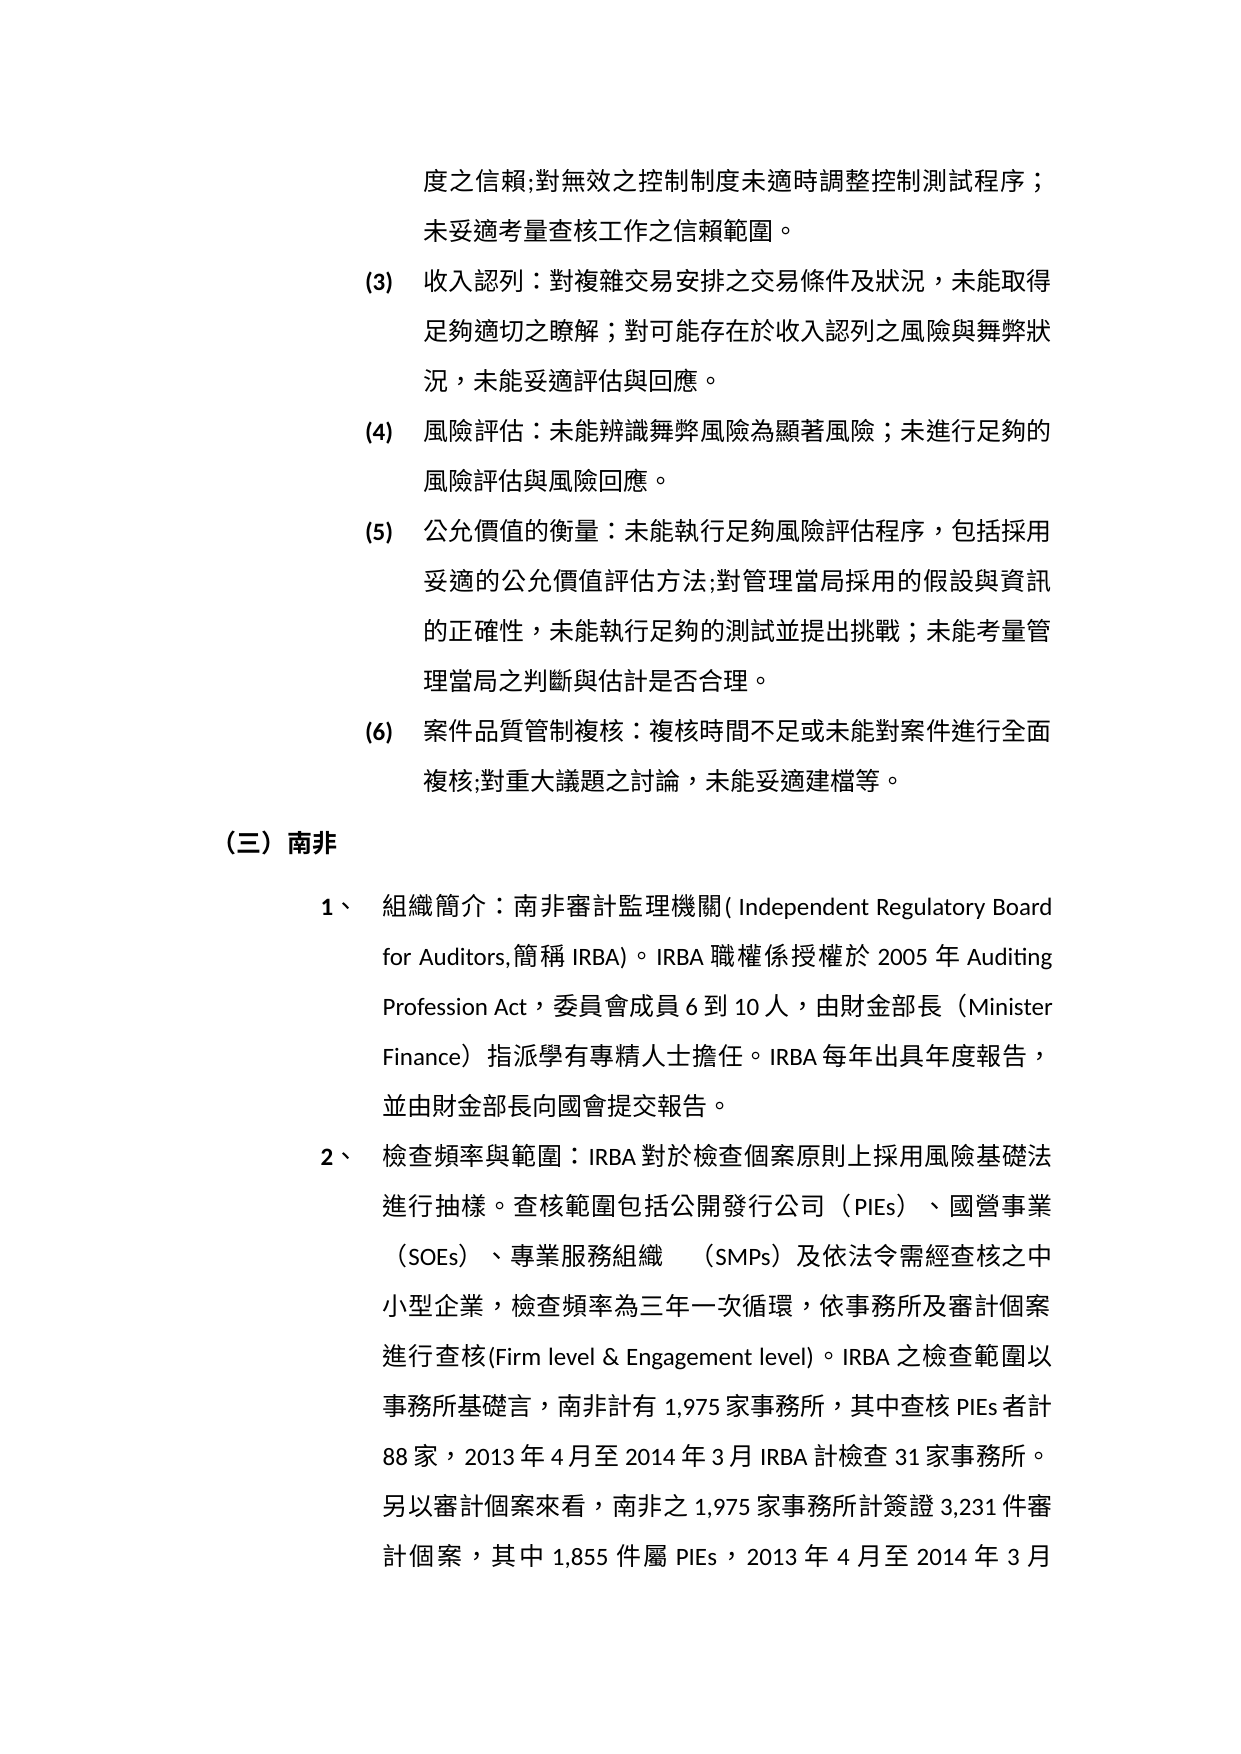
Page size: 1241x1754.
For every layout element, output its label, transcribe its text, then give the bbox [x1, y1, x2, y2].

list 風險評估：未能辨識舞弊風險為顯著風險；未進行足夠的風險評估與風險回應。 [365, 400, 1053, 500]
list 案件品質管制複核：複核時間不足或未能對案件進行全面複核;對重大議題之討論，未能妥適建檔等。 [365, 700, 1053, 800]
list 組織簡介：南非審計監理機關( Independent Regulatory Board for Auditors,簡稱IRBA)。IRBA職權係授權於2005年Auditing Profession Act，委員會成員6到10人，由財金部長（Minister Finance）指派學有專精人士擔任。IRBA每年出具年度報告，並由財金部長向國會提交報告。 [320, 875, 1053, 1125]
list 公允價值的衡量：未能執行足夠風險評估程序，包括採用妥適的公允價值評估方法;對管理當局採用的假設與資訊的正確性，未能執行足夠的測試並提出挑戰；未能考量管理當局之判斷與估計是否合理。 [365, 500, 1053, 700]
list 度之信賴;對無效之控制制度未適時調整控制測試程序；未妥適考量查核工作之信賴範圍。 [365, 150, 1053, 250]
subtitle 南非 [187, 812, 1053, 862]
list 收入認列：對複雜交易安排之交易條件及狀況，未能取得足夠適切之瞭解；對可能存在於收入認列之風險與舞弊狀況，未能妥適評估與回應。 [365, 250, 1053, 400]
list 檢查頻率與範圍：IRBA對於檢查個案原則上採用風險基礎法進行抽樣。查核範圍包括公開發行公司（PIEs）、國營事業（SOEs）、專業服務組織 （SMPs）及依法令需經查核之中小型企業，檢查頻率為三年一次循環，依事務所及審計個案進行查核(Firm level & Engagement level)。IRBA之檢查範圍以事務所基礎言，南非計有1,975家事務所，其中查核PIEs者計88家，2013年4月至2014年3月IRBA計檢查31家事務所。另以審計個案來看，南非之1,975家事務所計簽證3,231件審計個案，其中1,855件屬PIEs，2013年4月至2014年3月 [320, 1125, 1053, 1575]
